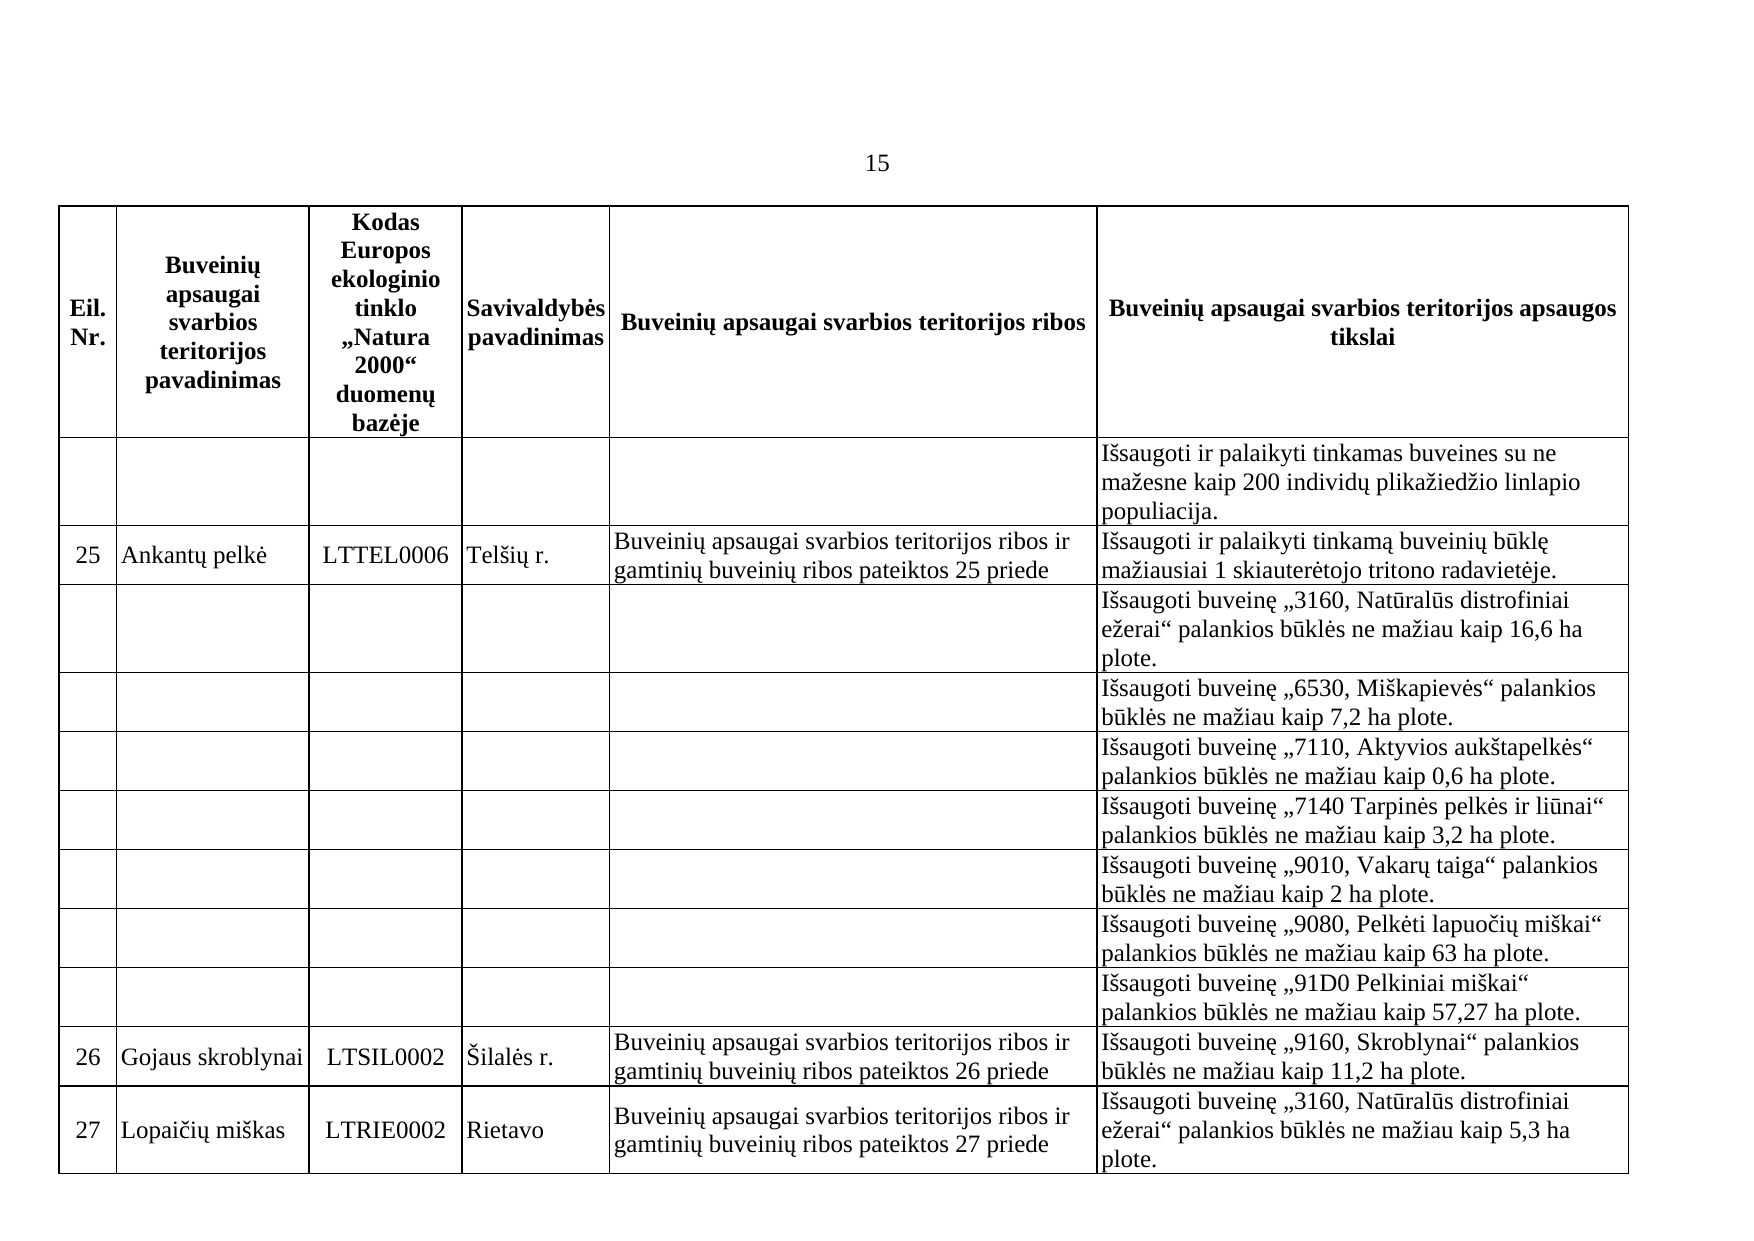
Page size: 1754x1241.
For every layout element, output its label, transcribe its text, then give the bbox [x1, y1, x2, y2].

table_cell Buveinių apsaugai svarbios teritorijos ribos ir gamtinių buveinių ribos pateiktos 25 priede [610, 526, 1096, 584]
table_cell [610, 968, 1096, 1026]
table_cell [463, 909, 609, 967]
table_cell [610, 438, 1096, 524]
table_cell LTTEL0006 [310, 526, 461, 584]
table_cell [310, 673, 461, 731]
table_cell Išsaugoti buveinę „3160, Natūralūs distrofiniai ežerai“ palankios būklės ne mažiau kaip 16,6 ha plote. [1098, 585, 1628, 671]
table_cell [310, 438, 461, 524]
table_header Buveinių apsaugai svarbios teritorijos pavadinimas [117, 207, 308, 437]
table_cell 27 [60, 1087, 116, 1173]
table_cell [310, 850, 461, 908]
table_cell [610, 850, 1096, 908]
table_cell Išsaugoti buveinę „9080, Pelkėti lapuočių miškai“ palankios būklės ne mažiau kaip 63 ha plote. [1098, 909, 1628, 967]
table_cell Išsaugoti buveinę „91D0 Pelkiniai miškai“ palankios būklės ne mažiau kaip 57,27 ha plote. [1098, 968, 1628, 1026]
table_cell [310, 909, 461, 967]
table_cell [463, 438, 609, 524]
table_header Eil. Nr. [60, 207, 116, 437]
table_cell [117, 791, 308, 849]
table_cell [60, 909, 116, 967]
table_cell [60, 791, 116, 849]
table_cell [463, 791, 609, 849]
table_cell 26 [60, 1027, 116, 1085]
table_header Buveinių apsaugai svarbios teritorijos apsaugos tikslai [1098, 207, 1628, 437]
table_cell Išsaugoti buveinę „7140 Tarpinės pelkės ir liūnai“ palankios būklės ne mažiau kaip 3,2 ha plote. [1098, 791, 1628, 849]
table_cell [117, 909, 308, 967]
table_header Savivaldybės pavadinimas [463, 207, 609, 437]
table_cell [117, 585, 308, 671]
table_cell [60, 850, 116, 908]
table_cell Išsaugoti buveinę „6530, Miškapievės“ palankios būklės ne mažiau kaip 7,2 ha plote. [1098, 673, 1628, 731]
table_cell LTRIE0002 [310, 1087, 461, 1173]
table_cell [117, 968, 308, 1026]
table_cell [60, 438, 116, 524]
table_cell 25 [60, 526, 116, 584]
table_cell Išsaugoti ir palaikyti tinkamą buveinių būklę mažiausiai 1 skiauterėtojo tritono radavietėje. [1098, 526, 1628, 584]
table_cell [463, 732, 609, 789]
table_cell [610, 732, 1096, 789]
table_cell Ankantų pelkė [117, 526, 308, 584]
table_header Kodas Europos ekologinio tinklo „Natura 2000“ duomenų bazėje [310, 207, 461, 437]
table_cell [117, 850, 308, 908]
table_cell Išsaugoti buveinę „9010, Vakarų taiga“ palankios būklės ne mažiau kaip 2 ha plote. [1098, 850, 1628, 908]
table_cell [117, 732, 308, 789]
table_cell [463, 968, 609, 1026]
table_cell [610, 673, 1096, 731]
table_cell Rietavo [463, 1087, 609, 1173]
table_cell [610, 585, 1096, 671]
table_cell Šilalės r. [463, 1027, 609, 1085]
table_cell Išsaugoti buveinę „3160, Natūralūs distrofiniai ežerai“ palankios būklės ne mažiau kaip 5,3 ha plote. [1098, 1087, 1628, 1173]
table_cell [60, 968, 116, 1026]
table_cell [117, 438, 308, 524]
table_cell [60, 585, 116, 671]
table_cell Išsaugoti buveinę „7110, Aktyvios aukštapelkės“ palankios būklės ne mažiau kaip 0,6 ha plote. [1098, 732, 1628, 789]
table_cell [310, 968, 461, 1026]
table_cell Lopaičių miškas [117, 1087, 308, 1173]
table_header Buveinių apsaugai svarbios teritorijos ribos [610, 207, 1096, 437]
table_cell [610, 791, 1096, 849]
table_cell Išsaugoti buveinę „9160, Skroblynai“ palankios būklės ne mažiau kaip 11,2 ha plote. [1098, 1027, 1628, 1085]
table_cell [310, 791, 461, 849]
table_cell [60, 673, 116, 731]
table_cell Gojaus skroblynai [117, 1027, 308, 1085]
table_cell [610, 909, 1096, 967]
table_cell [60, 732, 116, 789]
table_cell LTSIL0002 [310, 1027, 461, 1085]
table_cell [117, 673, 308, 731]
table_cell [310, 585, 461, 671]
table_cell Buveinių apsaugai svarbios teritorijos ribos ir gamtinių buveinių ribos pateiktos 26 priede [610, 1027, 1096, 1085]
table_cell [463, 850, 609, 908]
table_cell [463, 673, 609, 731]
table_cell [310, 732, 461, 789]
table_cell Išsaugoti ir palaikyti tinkamas buveines su ne mažesne kaip 200 individų plikažiedžio linlapio populiacija. [1098, 438, 1628, 524]
table_cell Buveinių apsaugai svarbios teritorijos ribos ir gamtinių buveinių ribos pateiktos 27 priede [610, 1087, 1096, 1173]
table_cell Telšių r. [463, 526, 609, 584]
table_cell [463, 585, 609, 671]
